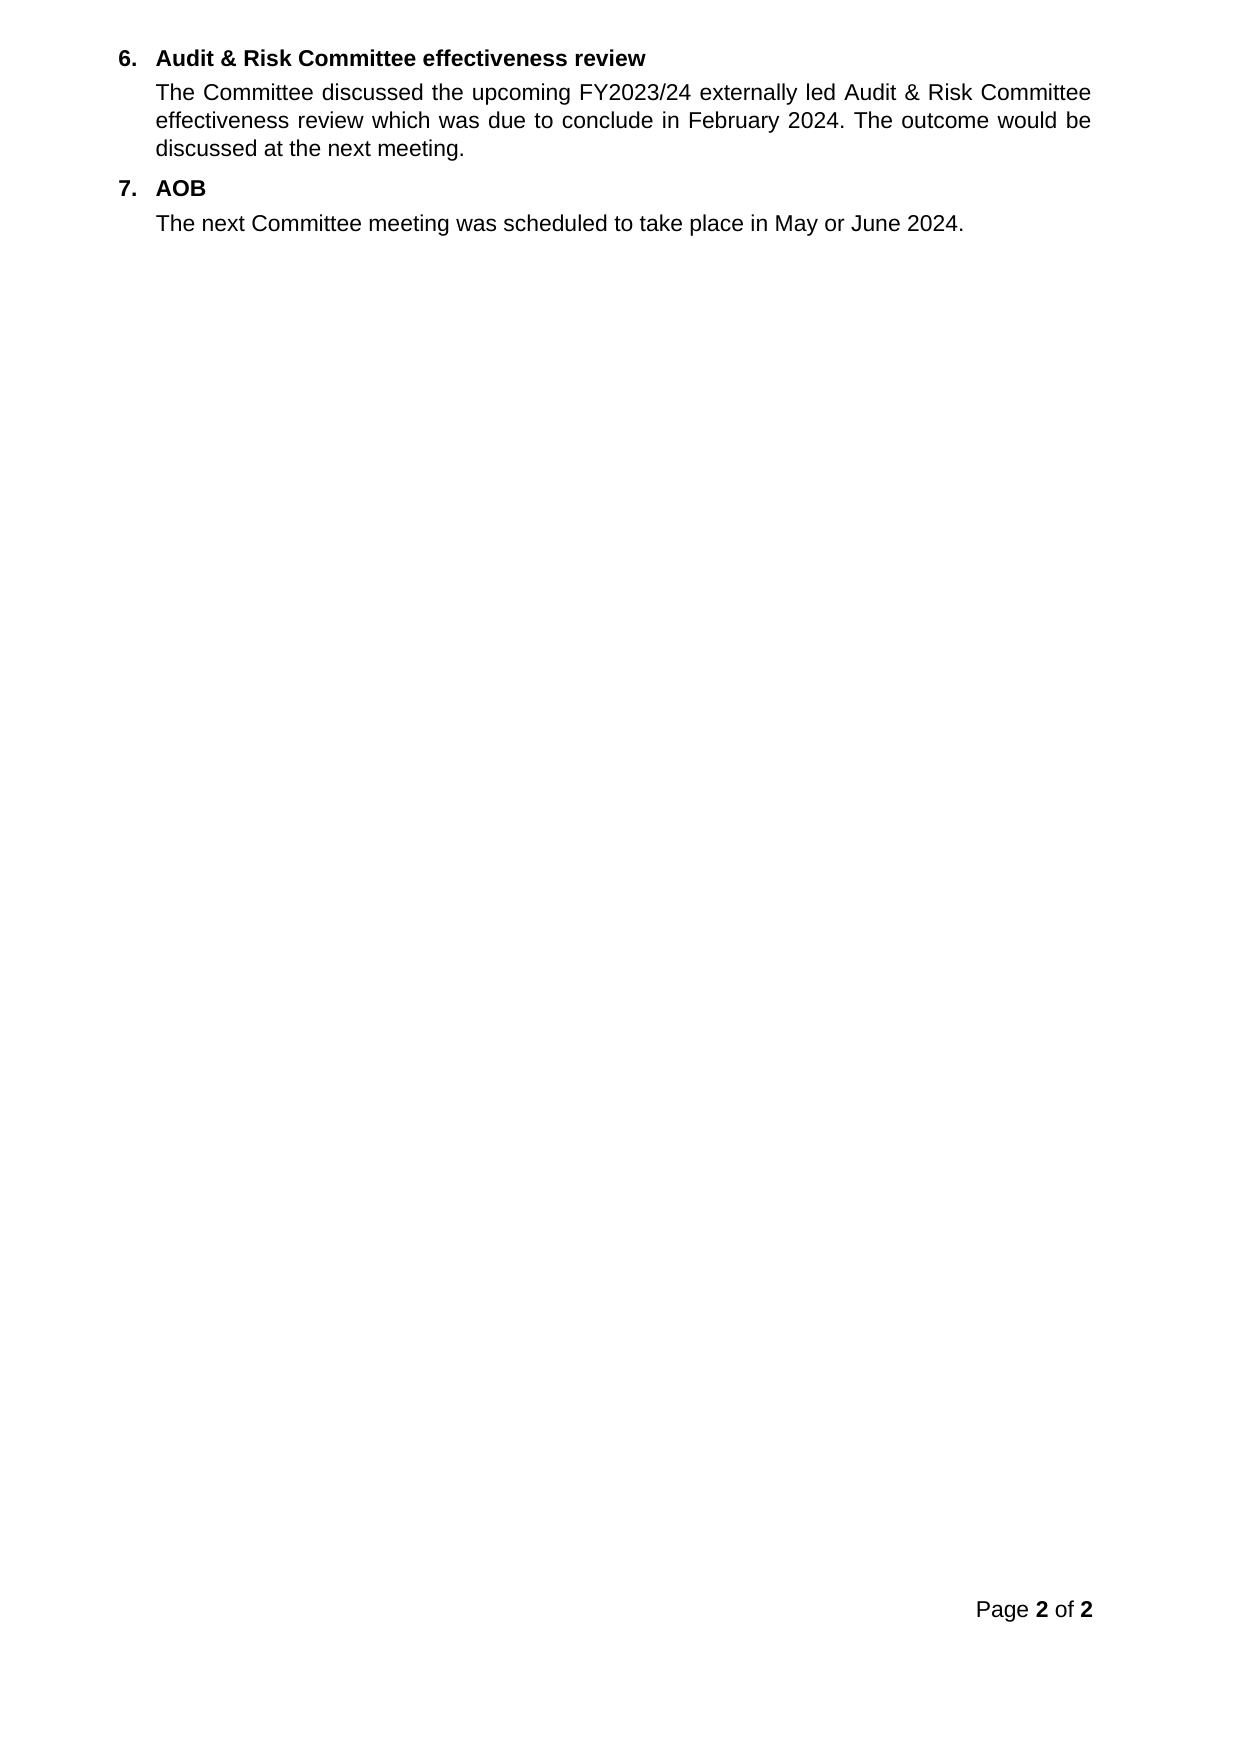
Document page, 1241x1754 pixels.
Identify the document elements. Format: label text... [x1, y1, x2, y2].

list The Committee discussed the upcoming FY2023/24 externally led Audit & Risk Committee effectiveness review which was due to conclude in February 2024. The outcome would be discussed at the next meeting. [155, 79, 1093, 161]
list Audit & Risk Committee effectiveness review [118, 45, 1093, 71]
list The next Committee meeting was scheduled to take place in May or June 2024. [156, 209, 1093, 236]
list AOB [118, 175, 1093, 202]
